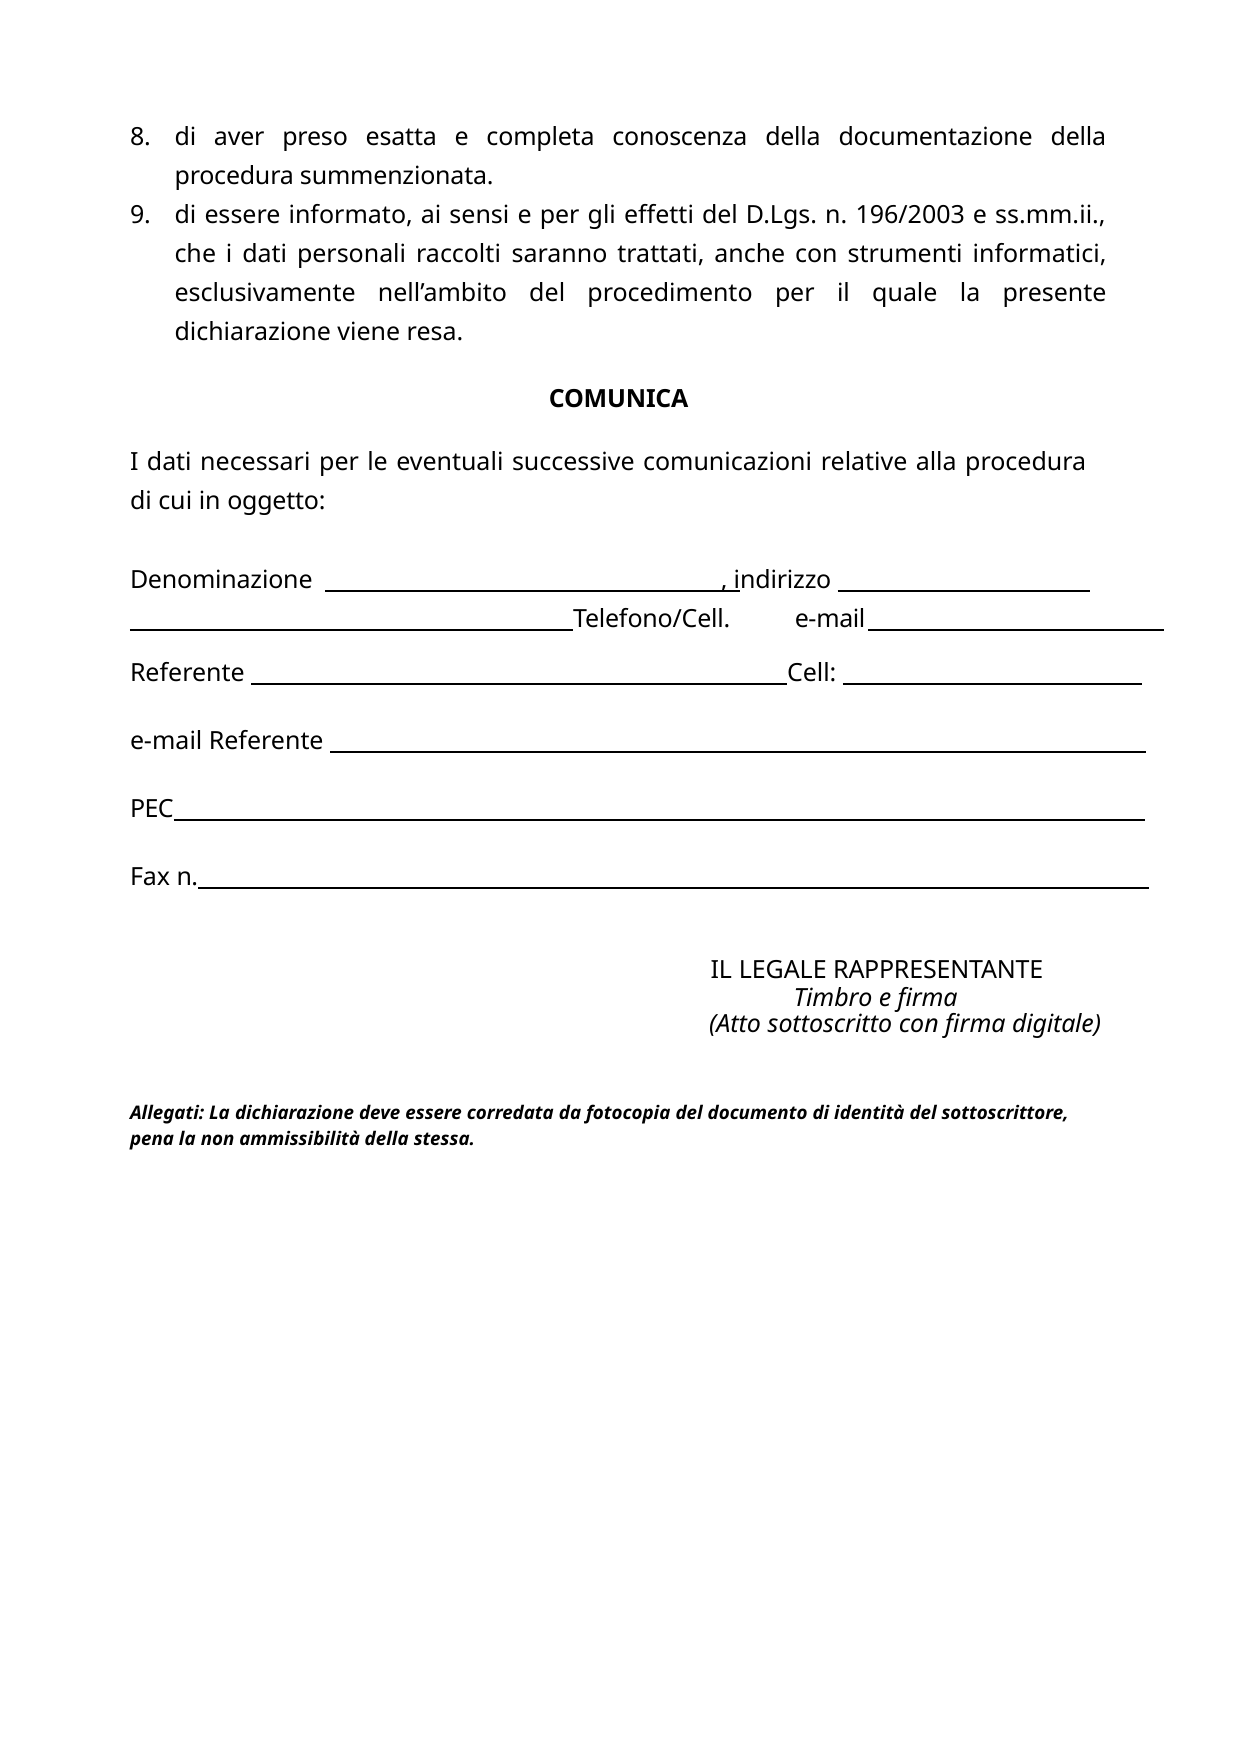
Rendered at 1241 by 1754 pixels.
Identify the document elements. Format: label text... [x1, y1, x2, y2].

list di aver preso esatta e completa conoscenza della documentazione della procedura summenzionata. [130, 118, 1107, 191]
text I dati necessari per le eventuali successive comunicazioni relative alla procedura di cui in oggetto: [130, 444, 1087, 517]
text (Atto sottoscritto con firma digitale) [118, 1012, 1122, 1038]
subtitle COMUNICA [118, 381, 1118, 415]
list di essere informato, ai sensi e per gli effetti del D.Lgs. n. 196/2003 e ss.mm.ii., che i dati personali raccolti saranno trattati, anche con strumenti informatici, esclusivamente nell’ambito del procedimento per il quale la presente dichiarazione viene resa. [130, 196, 1107, 348]
subtitle Allegati: La dichiarazione deve essere corredata da fotocopia del documento di identità del sottoscrittore, pena la non ammissibilità della stessa. [130, 1100, 1079, 1151]
text Fax n. [130, 858, 1122, 892]
text Denominazione , indirizzo Telefono/Cell. e-mail [130, 561, 1122, 635]
text e-mail Referente [130, 722, 1122, 756]
text Referente Cell: [130, 654, 1122, 688]
text IL LEGALE RAPPRESENTANTE [118, 951, 1118, 985]
text Timbro e firma [118, 985, 1118, 1012]
text PEC [130, 790, 1122, 824]
